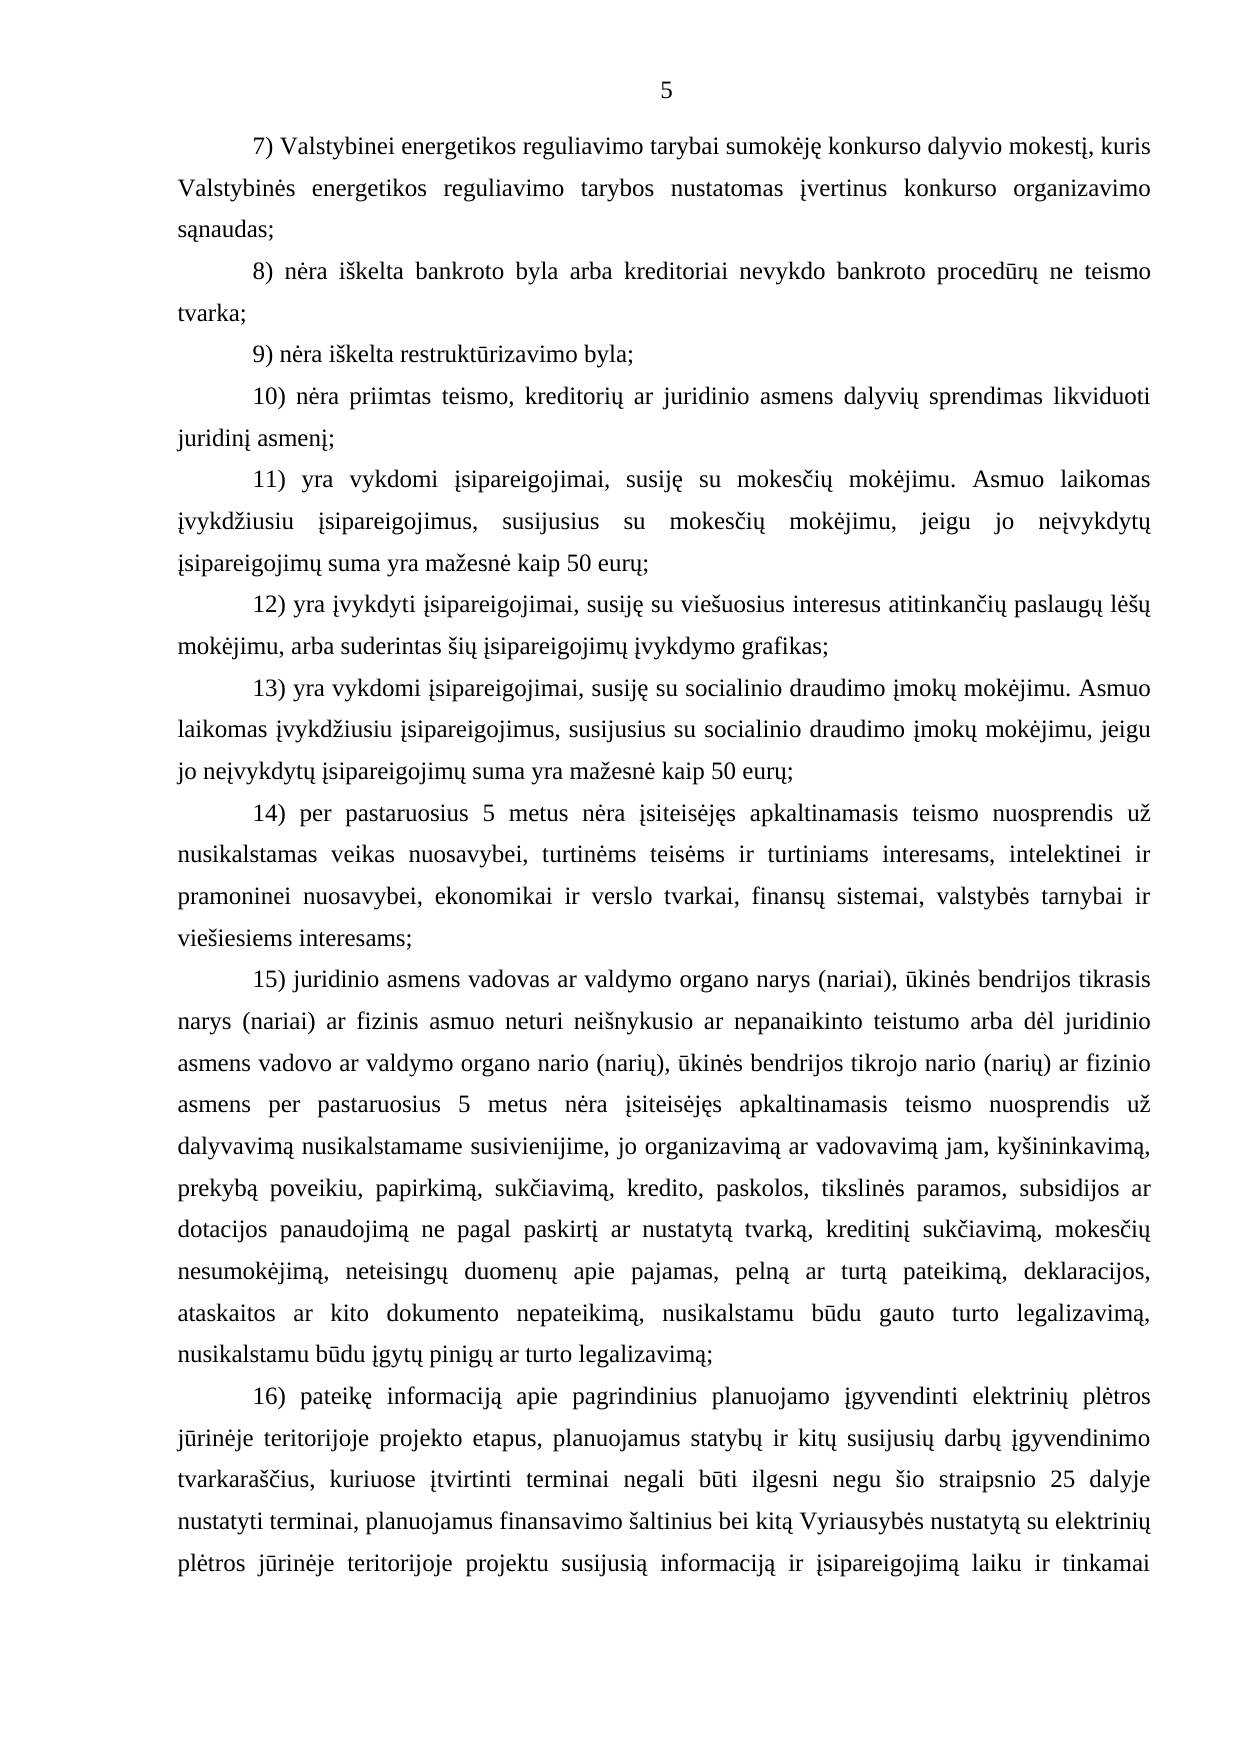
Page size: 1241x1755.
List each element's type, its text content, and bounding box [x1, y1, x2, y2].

text 15) juridinio asmens vadovas ar valdymo organo narys (nariai), ūkinės bendrijos tikrasis narys (nariai) ar fizinis asmuo neturi neišnykusio ar nepanaikinto teistumo arba dėl juridinio asmens vadovo ar valdymo organo nario (narių), ūkinės bendrijos tikrojo nario (narių) ar fizinio asmens per pastaruosius 5 metus nėra įsiteisėjęs apkaltinamasis teismo nuosprendis už dalyvavimą nusikalstamame susivienijime, jo organizavimą ar vadovavimą jam, kyšininkavimą, prekybą poveikiu, papirkimą, sukčiavimą, kredito, paskolos, tikslinės paramos, subsidijos ar dotacijos panaudojimą ne pagal paskirtį ar nustatytą tvarką, kreditinį sukčiavimą, mokesčių nesumokėjimą, neteisingų duomenų apie pajamas, pelną ar turtą pateikimą, deklaracijos, ataskaitos ar kito dokumento nepateikimą, nusikalstamu būdu gauto turto legalizavimą, nusikalstamu būdu įgytų pinigų ar turto legalizavimą; [177, 951, 1152, 1368]
text 16) pateikę informaciją apie pagrindinius planuojamo įgyvendinti elektrinių plėtros jūrinėje teritorijoje projekto etapus, planuojamus statybų ir kitų susijusių darbų įgyvendinimo tvarkaraščius, kuriuose įtvirtinti terminai negali būti ilgesni negu šio straipsnio 25 dalyje nustatyti terminai, planuojamus finansavimo šaltinius bei kitą Vyriausybės nustatytą su elektrinių plėtros jūrinėje teritorijoje projektu susijusią informaciją ir įsipareigojimą laiku ir tinkamai [177, 1368, 1152, 1576]
text 9) nėra iškelta restruktūrizavimo byla; [177, 326, 1152, 368]
text 14) per pastaruosius 5 metus nėra įsiteisėjęs apkaltinamasis teismo nuosprendis už nusikalstamas veikas nuosavybei, turtinėms teisėms ir turtiniams interesams, intelektinei ir pramoninei nuosavybei, ekonomikai ir verslo tvarkai, finansų sistemai, valstybės tarnybai ir viešiesiems interesams; [177, 785, 1152, 951]
text 11) yra vykdomi įsipareigojimai, susiję su mokesčių mokėjimu. Asmuo laikomas įvykdžiusiu įsipareigojimus, susijusius su mokesčių mokėjimu, jeigu jo neįvykdytų įsipareigojimų suma yra mažesnė kaip 50 eurų; [177, 451, 1152, 576]
text 13) yra vykdomi įsipareigojimai, susiję su socialinio draudimo įmokų mokėjimu. Asmuo laikomas įvykdžiusiu įsipareigojimus, susijusius su socialinio draudimo įmokų mokėjimu, jeigu jo neįvykdytų įsipareigojimų suma yra mažesnė kaip 50 eurų; [177, 660, 1152, 785]
text 7) Valstybinei energetikos reguliavimo tarybai sumokėję konkurso dalyvio mokestį, kuris Valstybinės energetikos reguliavimo tarybos nustatomas įvertinus konkurso organizavimo sąnaudas; [177, 118, 1152, 243]
text 10) nėra priimtas teismo, kreditorių ar juridinio asmens dalyvių sprendimas likviduoti juridinį asmenį; [177, 368, 1152, 451]
text 8) nėra iškelta bankroto byla arba kreditoriai nevykdo bankroto procedūrų ne teismo tvarka; [177, 243, 1152, 326]
text 12) yra įvykdyti įsipareigojimai, susiję su viešuosius interesus atitinkančių paslaugų lėšų mokėjimu, arba suderintas šių įsipareigojimų įvykdymo grafikas; [177, 576, 1152, 660]
